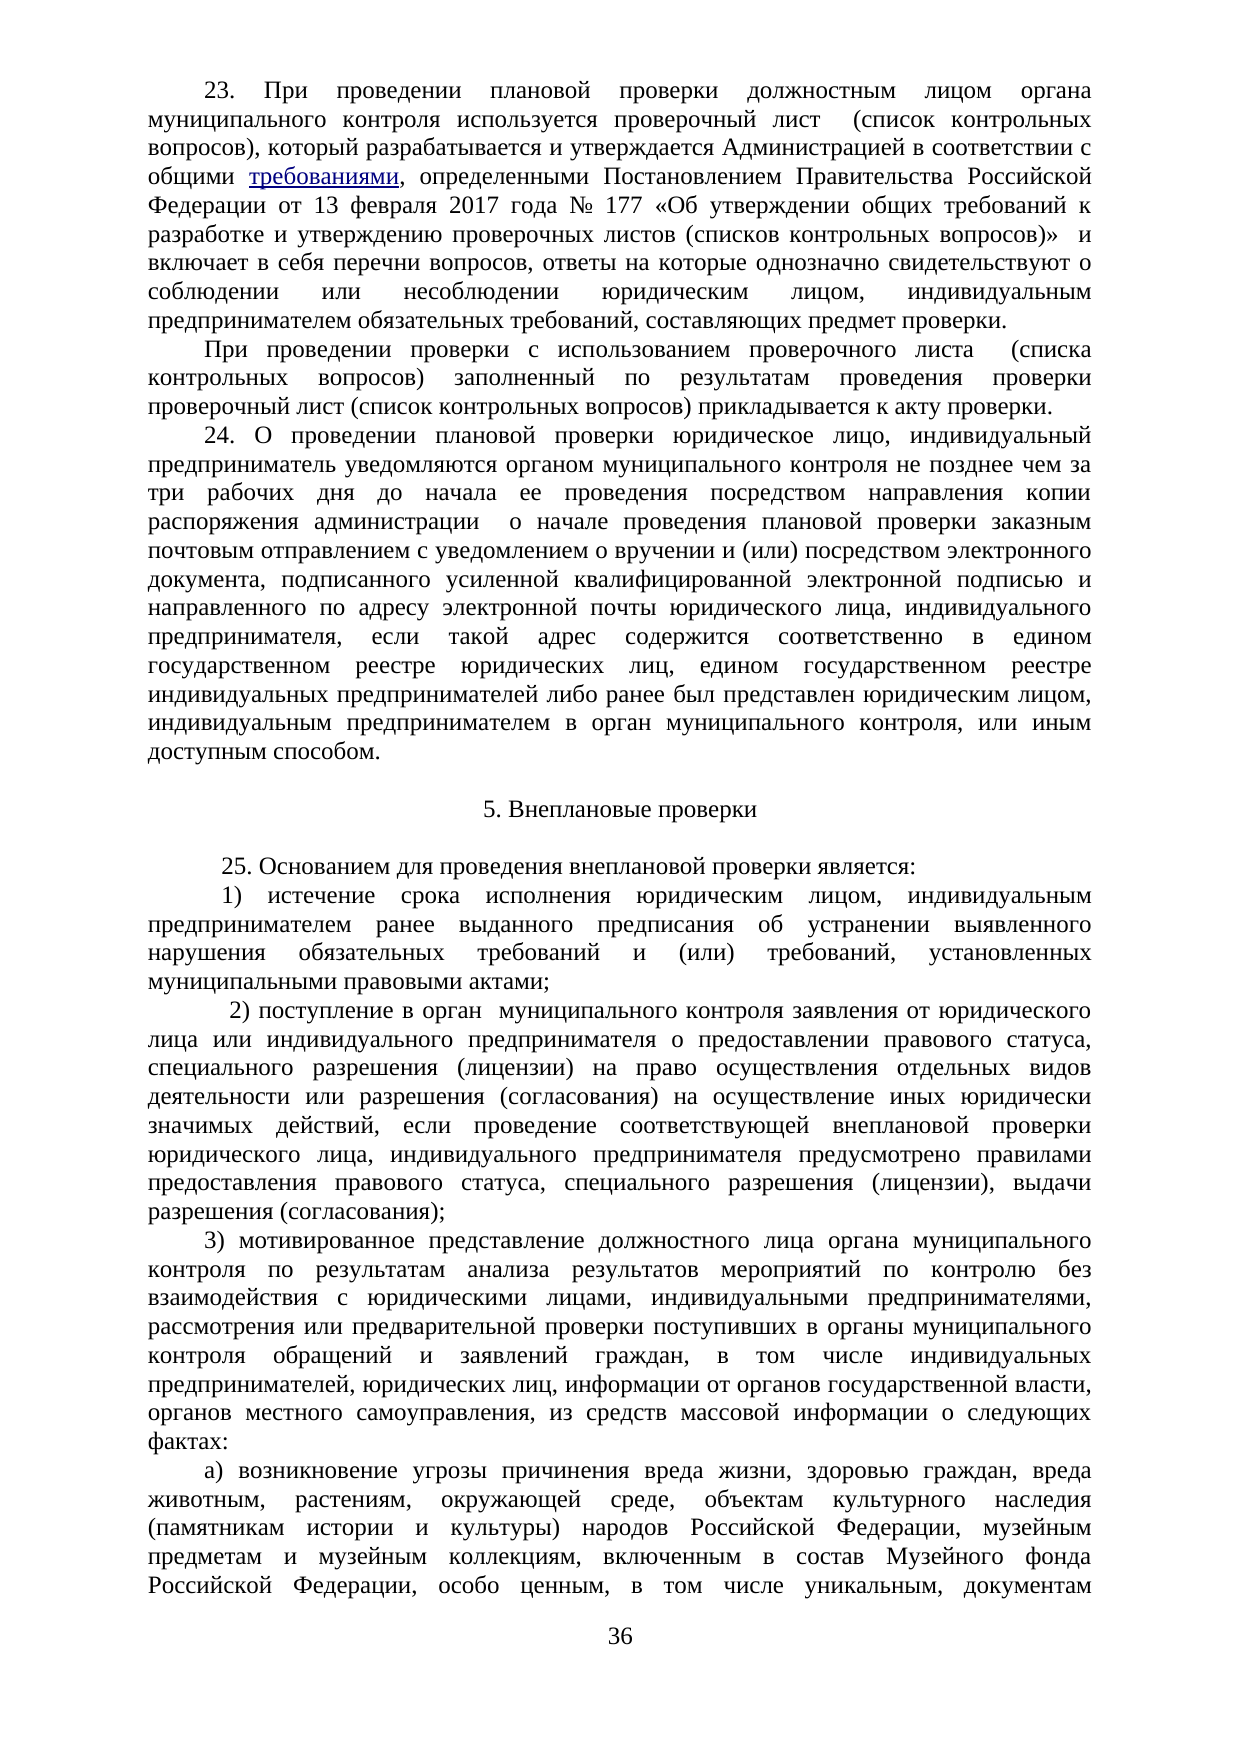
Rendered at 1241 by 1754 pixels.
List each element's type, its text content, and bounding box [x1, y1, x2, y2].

text 3) мотивированное представление должностного лица органа муниципального контроля по результатам анализа результатов мероприятий по контролю без взаимодействия с юридическими лицами, индивидуальными предпринимателями, рассмотрения или предварительной проверки поступивших в органы муниципального контроля обращений и заявлений граждан, в том числе индивидуальных предпринимателей, юридических лиц, информации от органов государственной власти, органов местного самоуправления, из средств массовой информации о следующих фактах: [148, 1225, 1092, 1455]
text 24. О проведении плановой проверки юридическое лицо, индивидуальный предприниматель уведомляются органом муниципального контроля не позднее чем за три рабочих дня до начала ее проведения посредством направления копии распоряжения администрации о начале проведения плановой проверки заказным почтовым отправлением с уведомлением о вручении и (или) посредством электронного документа, подписанного усиленной квалифицированной электронной подписью и направленного по адресу электронной почты юридического лица, индивидуального предпринимателя, если такой адрес содержится соответственно в едином государственном реестре юридических лиц, едином государственном реестре индивидуальных предпринимателей либо ранее был представлен юридическим лицом, индивидуальным предпринимателем в орган муниципального контроля, или иным доступным способом. [148, 420, 1092, 765]
text 1) истечение срока исполнения юридическим лицом, индивидуальным предпринимателем ранее выданного предписания об устранении выявленного нарушения обязательных требований и (или) требований, установленных муниципальными правовыми актами; [148, 880, 1092, 995]
text 5. Внеплановые проверки [148, 794, 1092, 822]
text При проведении проверки с использованием проверочного листа (списка контрольных вопросов) заполненный по результатам проведения проверки проверочный лист (список контрольных вопросов) прикладывается к акту проверки. [148, 334, 1092, 420]
text 25. Основанием для проведения внеплановой проверки является: [148, 851, 1092, 880]
text 23. При проведении плановой проверки должностным лицом органа муниципального контроля используется проверочный лист (список контрольных вопросов), который разрабатывается и утверждается Администрацией в соответствии с общими требованиями, определенными Постановлением Правительства Российской Федерации от 13 февраля 2017 года № 177 «Об утверждении общих требований к разработке и утверждению проверочных листов (списков контрольных вопросов)» и включает в себя перечни вопросов, ответы на которые однозначно свидетельствуют о соблюдении или несоблюдении юридическим лицом, индивидуальным предпринимателем обязательных требований, составляющих предмет проверки. [148, 75, 1092, 334]
text 2) поступление в орган муниципального контроля заявления от юридического лица или индивидуального предпринимателя о предоставлении правового статуса, специального разрешения (лицензии) на право осуществления отдельных видов деятельности или разрешения (согласования) на осуществление иных юридически значимых действий, если проведение соответствующей внеплановой проверки юридического лица, индивидуального предпринимателя предусмотрено правилами предоставления правового статуса, специального разрешения (лицензии), выдачи разрешения (согласования); [148, 995, 1092, 1225]
text а) возникновение угрозы причинения вреда жизни, здоровью граждан, вреда животным, растениям, окружающей среде, объектам культурного наследия (памятникам истории и культуры) народов Российской Федерации, музейным предметам и музейным коллекциям, включенным в состав Музейного фонда Российской Федерации, особо ценным, в том числе уникальным, документам [148, 1455, 1092, 1599]
